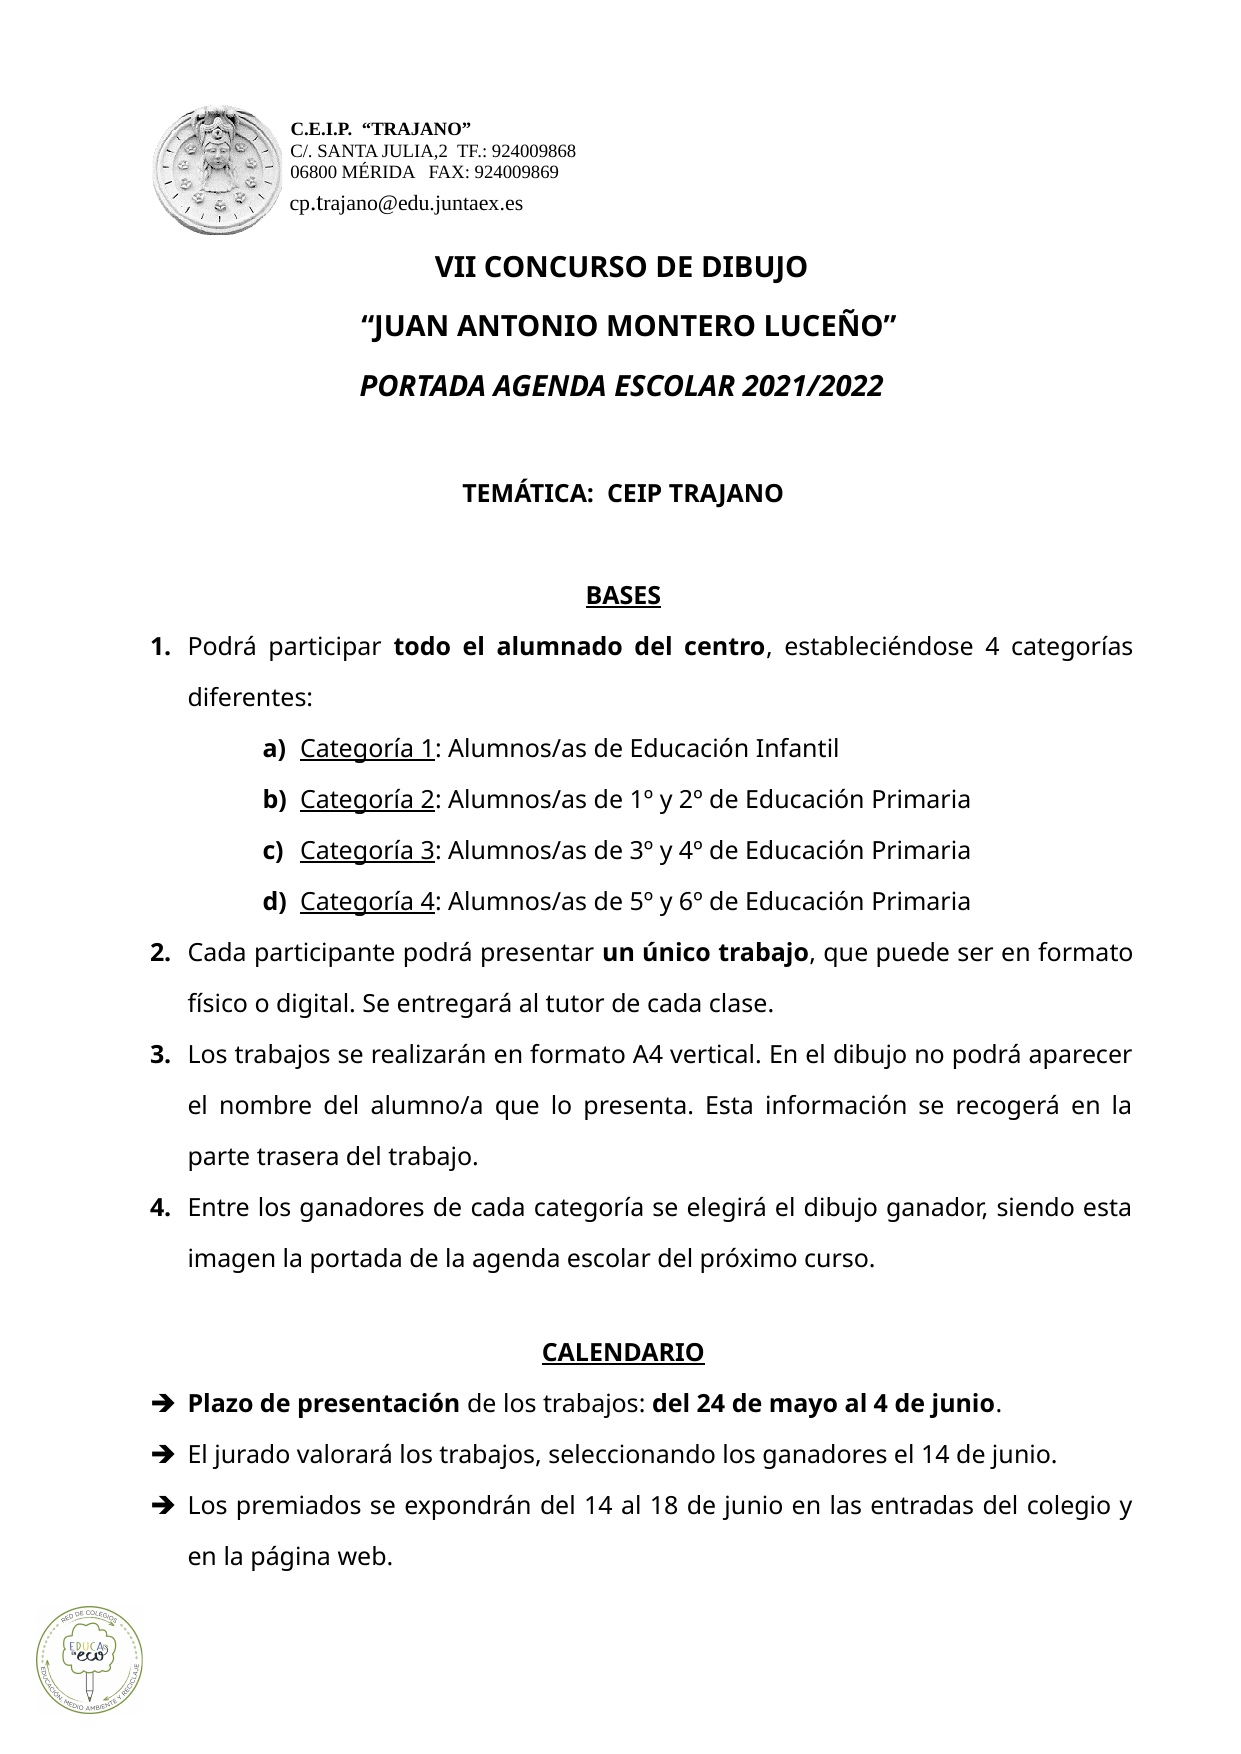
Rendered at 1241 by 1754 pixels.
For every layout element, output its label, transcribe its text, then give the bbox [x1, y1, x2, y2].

text BASES [112, 577, 1134, 611]
picture [36, 1605, 143, 1714]
text TEMÁTICA: CEIP TRAJANO [112, 475, 1134, 509]
list Cada participante podrá presentar un único trabajo, que puede ser en formato físico o digital. Se entregará al tutor de cada clase. [150, 935, 1134, 1020]
text CALENDARIO [112, 1334, 1134, 1369]
list Categoría 1: Alumnos/as de Educación Infantil [262, 731, 1134, 764]
text PORTADA AGENDA ESCOLAR 2021/2022 [112, 365, 1134, 404]
text “JUAN ANTONIO MONTERO LUCEÑO” [112, 305, 1146, 345]
list Categoría 4: Alumnos/as de 5º y 6º de Educación Primaria [262, 884, 1134, 918]
list Categoría 2: Alumnos/as de 1º y 2º de Educación Primaria [262, 782, 1134, 816]
list Los trabajos se realizarán en formato A4 vertical. En el dibujo no podrá aparecer el nombre del alumno/a que lo presenta. Esta información se recogerá en la parte trasera del trabajo. [150, 1037, 1134, 1173]
text VII CONCURSO DE DIBUJO [112, 246, 1146, 286]
list Categoría 3: Alumnos/as de 3º y 4º de Educación Primaria [262, 833, 1134, 867]
list El jurado valorará los trabajos, seleccionando los ganadores el 14 de junio. [150, 1437, 1134, 1471]
list Los premiados se expondrán del 14 al 18 de junio en las entradas del colegio y en la página web. [150, 1488, 1134, 1573]
list Entre los ganadores de cada categoría se elegirá el dibujo ganador, siendo esta imagen la portada de la agenda escolar del próximo curso. [150, 1190, 1134, 1275]
picture [152, 105, 283, 235]
list Plazo de presentación de los trabajos: del 24 de mayo al 4 de junio. [150, 1386, 1134, 1420]
list Podrá participar todo el alumnado del centro, estableciéndose 4 categorías diferentes: [150, 628, 1134, 713]
